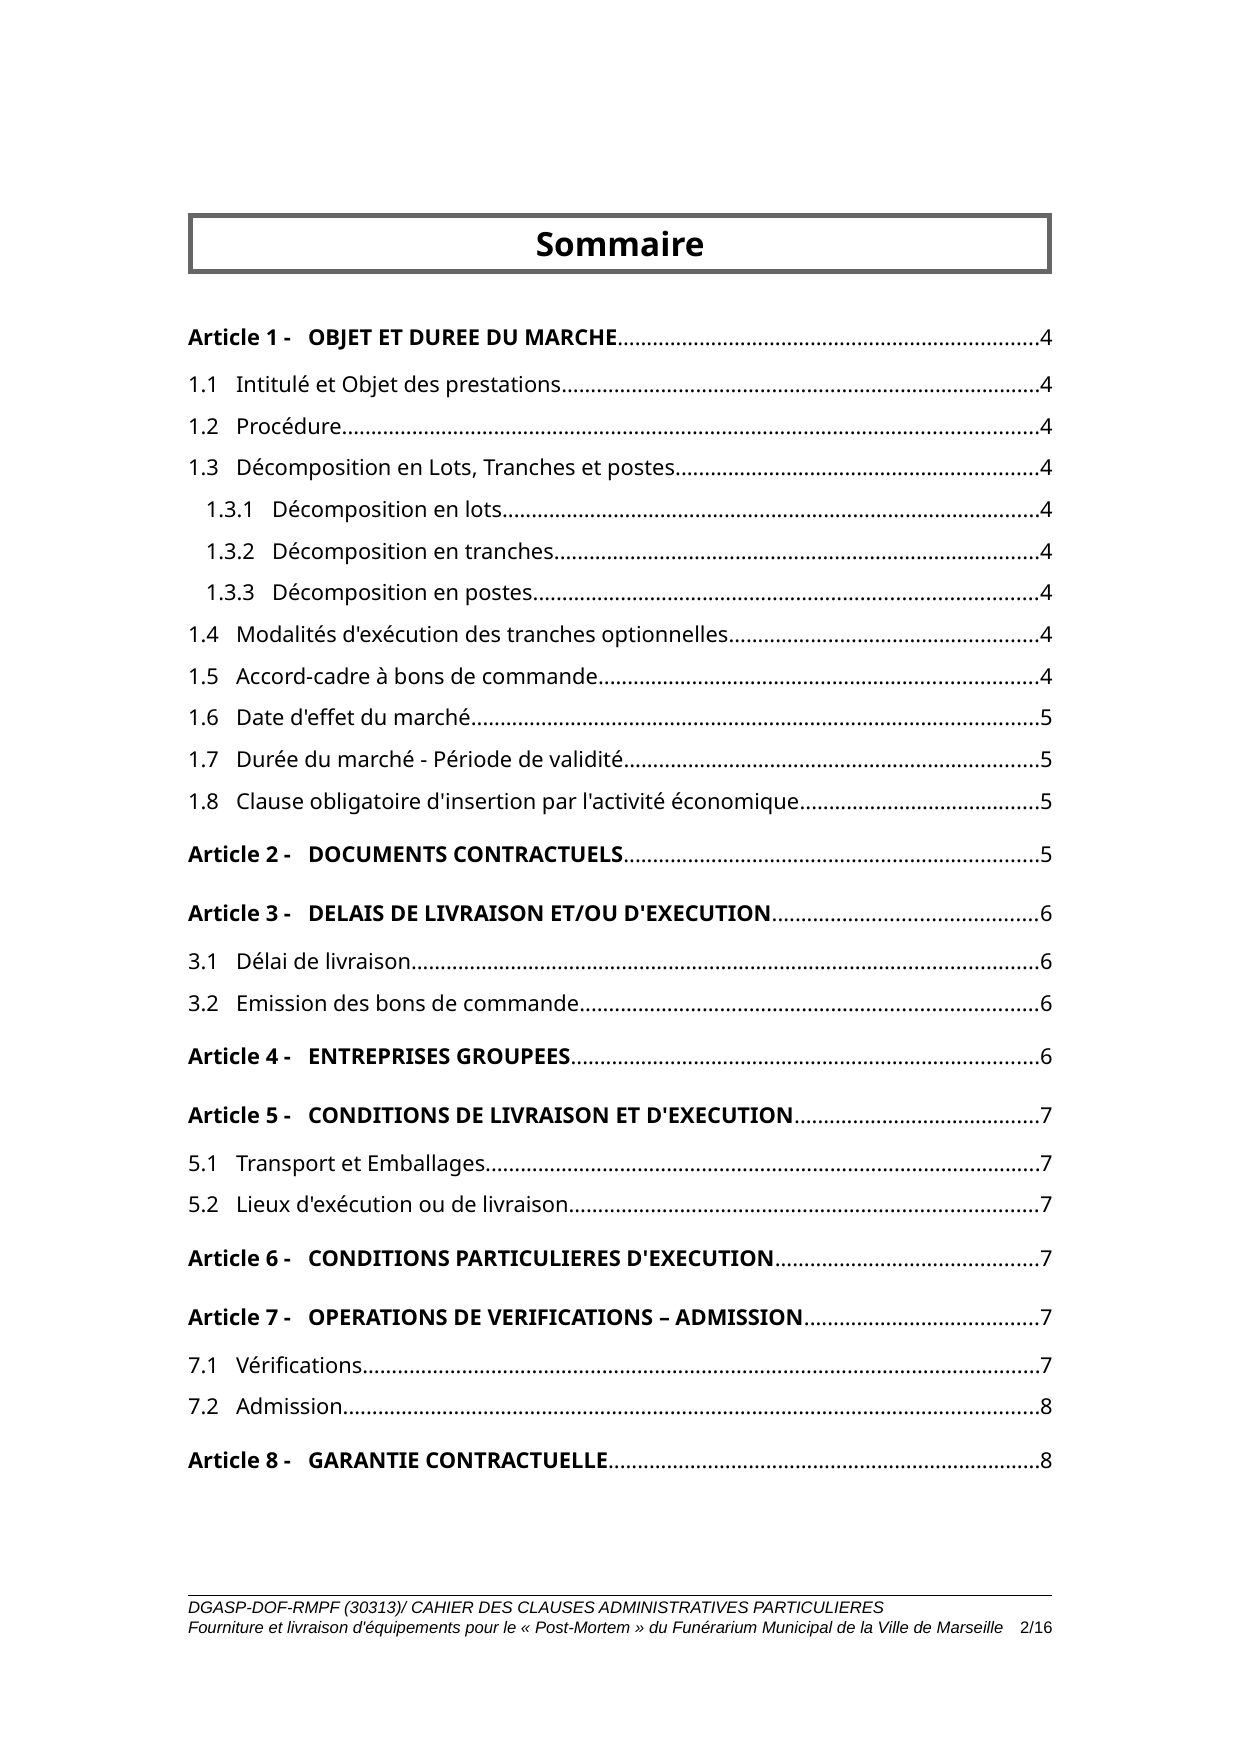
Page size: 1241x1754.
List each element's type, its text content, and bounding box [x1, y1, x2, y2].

text 1.5 Accord-cadre à bons de commande 4 [188, 661, 1052, 691]
text Article 6 - CONDITIONS PARTICULIERES D'EXECUTION 7 [188, 1243, 1052, 1273]
text 1.3.3 Décomposition en postes 4 [206, 577, 1052, 607]
text 1.7 Durée du marché - Période de validité 5 [188, 744, 1052, 774]
text 1.6 Date d'effet du marché 5 [188, 702, 1052, 732]
text 1.3.2 Décomposition en tranches 4 [206, 536, 1052, 566]
text 5.1 Transport et Emballages 7 [188, 1148, 1052, 1178]
text Article 1 - OBJET ET DUREE DU MARCHE 4 [188, 322, 1052, 351]
text 5.2 Lieux d'exécution ou de livraison 7 [188, 1189, 1052, 1219]
text 1.2 Procédure 4 [188, 411, 1052, 441]
text 1.3.1 Décomposition en lots 4 [206, 494, 1052, 524]
text Article 8 - GARANTIE CONTRACTUELLE 8 [188, 1445, 1052, 1474]
text Article 3 - DELAIS DE LIVRAISON ET/OU D'EXECUTION 6 [188, 898, 1052, 928]
text 3.2 Emission des bons de commande 6 [188, 988, 1052, 1017]
text 1.4 Modalités d'exécution des tranches optionnelles 4 [188, 619, 1052, 649]
text Article 7 - OPERATIONS DE VERIFICATIONS – ADMISSION 7 [188, 1302, 1052, 1332]
text 7.2 Admission 8 [188, 1391, 1052, 1421]
text 3.1 Délai de livraison 6 [188, 946, 1052, 976]
text 1.8 Clause obligatoire d'insertion par l'activité économique 5 [188, 786, 1052, 816]
text 1.3 Décomposition en Lots, Tranches et postes 4 [188, 452, 1052, 482]
text 7.1 Vérifications 7 [188, 1350, 1052, 1379]
subtitle Sommaire [193, 218, 1047, 269]
text Article 4 - ENTREPRISES GROUPEES 6 [188, 1041, 1052, 1071]
text 1.1 Intitulé et Objet des prestations 4 [188, 369, 1052, 399]
text Article 2 - DOCUMENTS CONTRACTUELS 5 [188, 839, 1052, 869]
text Article 5 - CONDITIONS DE LIVRAISON ET D'EXECUTION 7 [188, 1100, 1052, 1130]
